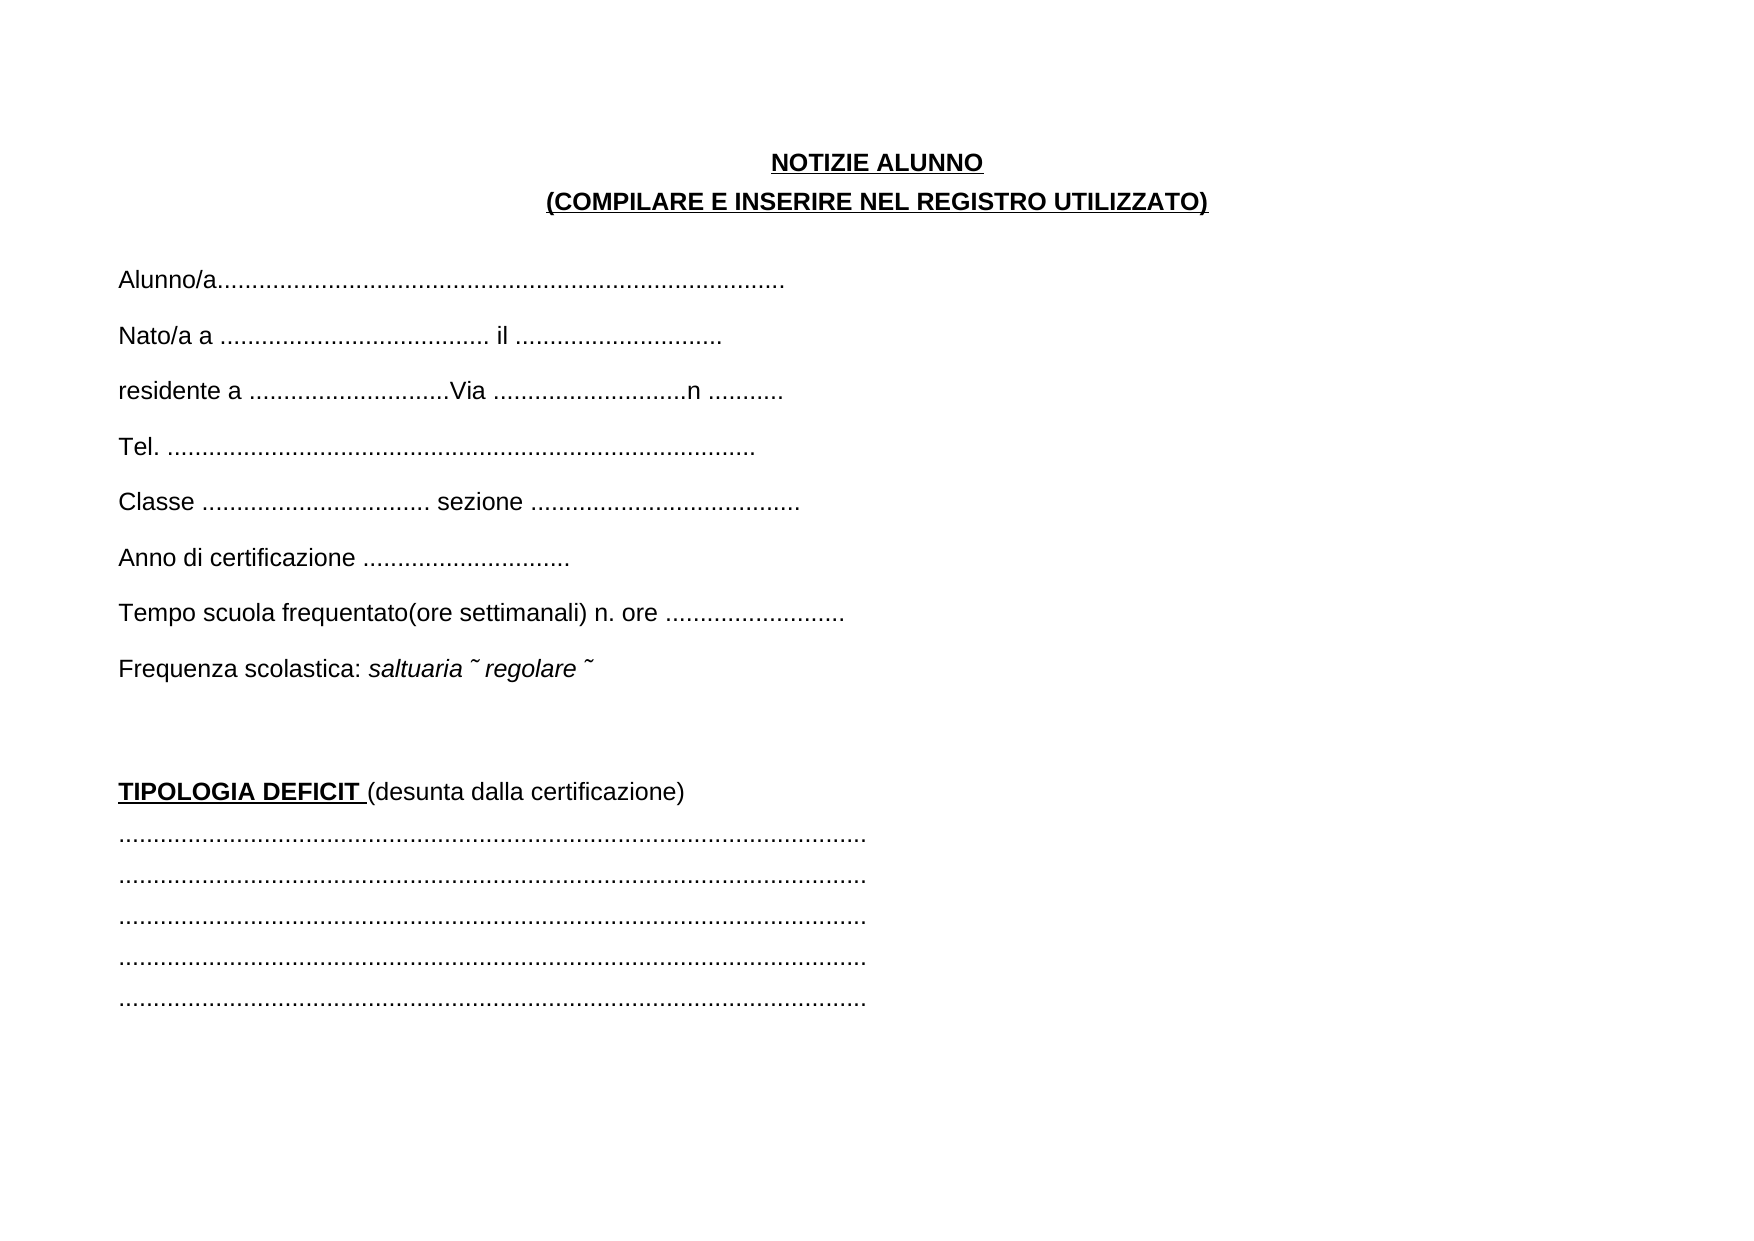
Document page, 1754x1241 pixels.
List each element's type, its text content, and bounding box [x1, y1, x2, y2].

text Anno di certificazione .............................. [118, 543, 1636, 571]
text residente a .............................Via ............................n ........... [118, 376, 1636, 405]
text TIPOLOGIA DEFICIT (desunta dalla certificazione) [118, 777, 1636, 806]
text Tempo scuola frequentato(ore settimanali) n. ore .......................... [118, 598, 1636, 627]
text ............................................................................................................ [118, 901, 1636, 929]
text Alunno/a.................................................................................. [118, 265, 1636, 294]
text NOTIZIE ALUNNO [118, 148, 1636, 176]
text Frequenza scolastica: saltuaria ˜ regolare ˜ [118, 654, 1636, 682]
text Nato/a a ....................................... il .............................. [118, 321, 1636, 349]
text ............................................................................................................ [118, 818, 1636, 847]
text ............................................................................................................ [118, 942, 1636, 971]
text ............................................................................................................ [118, 860, 1636, 888]
text (COMPILARE E INSERIRE NEL REGISTRO UTILIZZATO) [118, 187, 1636, 216]
text ............................................................................................................ [118, 983, 1636, 1012]
text Classe ................................. sezione ....................................... [118, 487, 1636, 516]
text Tel. ..................................................................................... [118, 432, 1636, 460]
